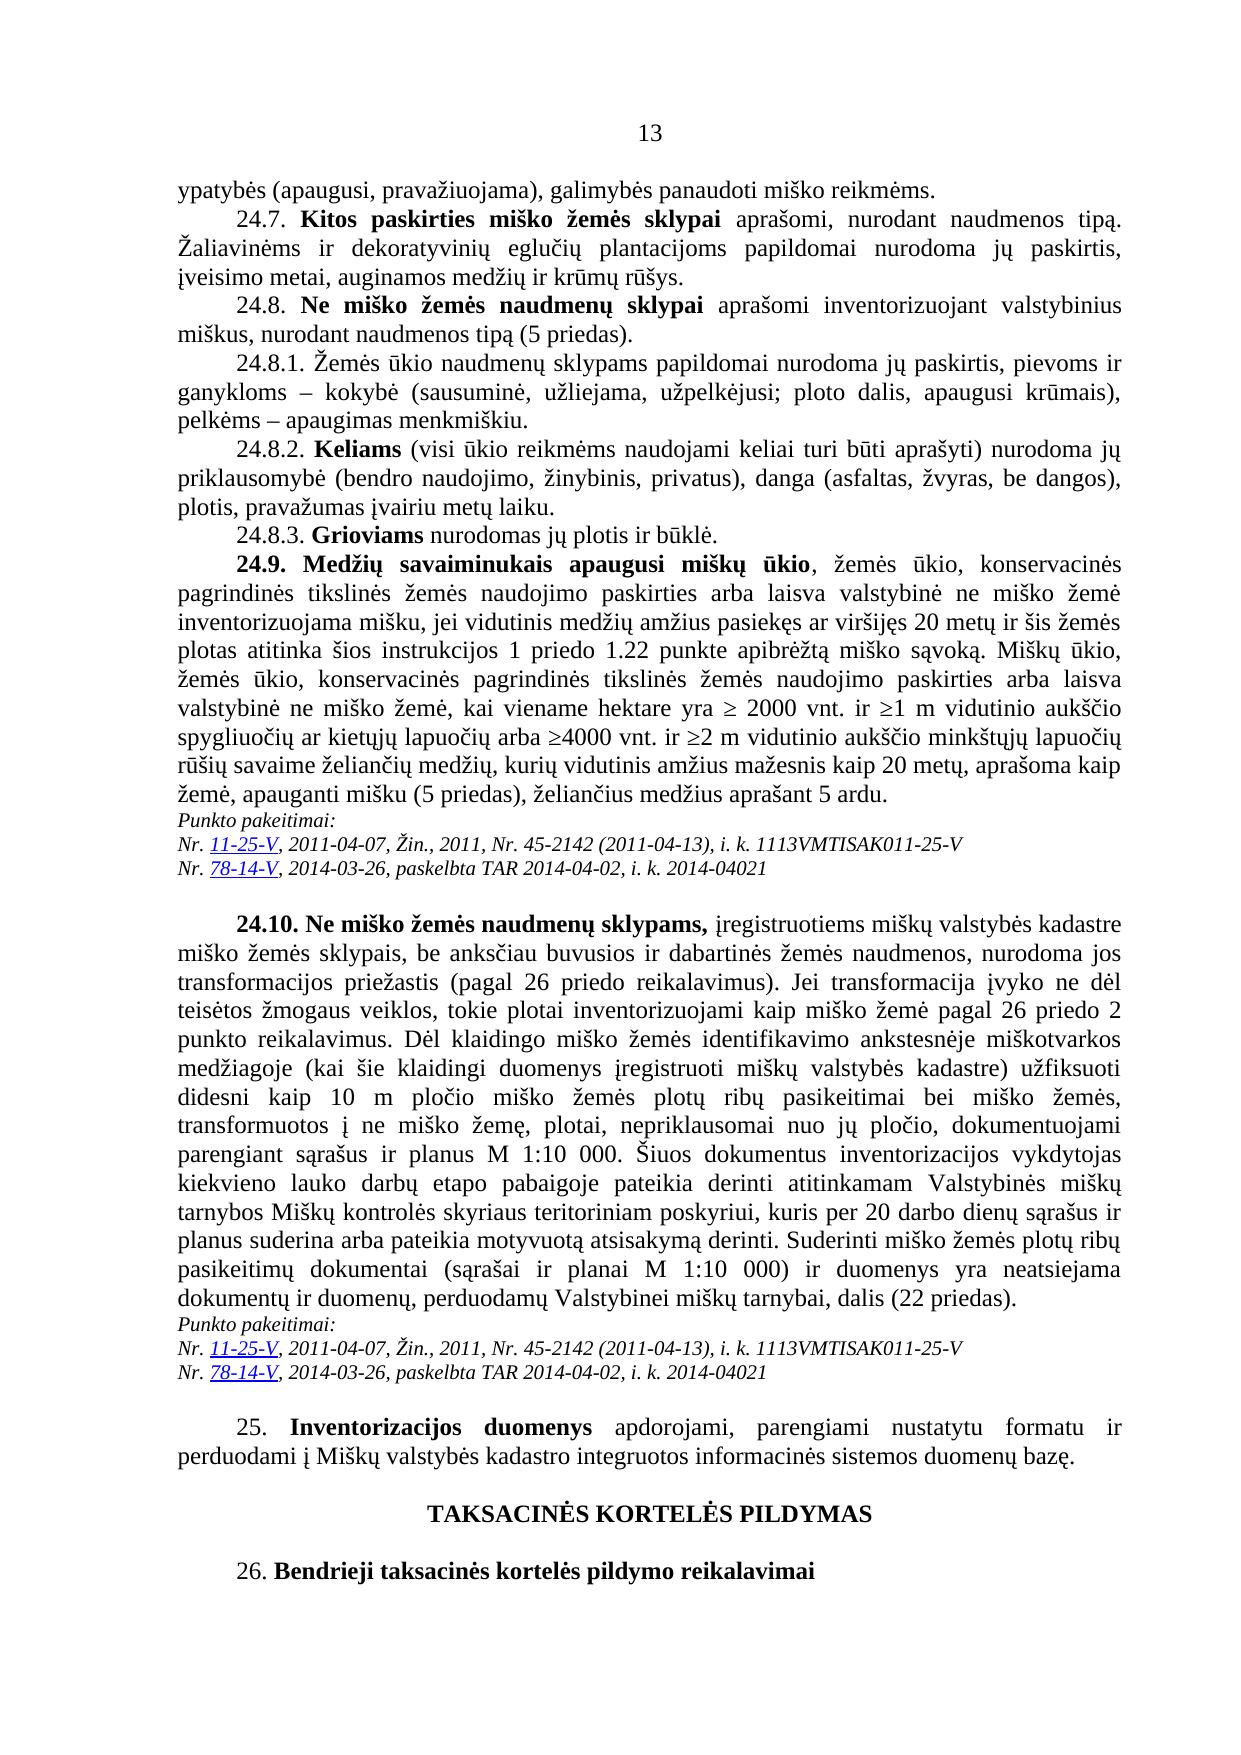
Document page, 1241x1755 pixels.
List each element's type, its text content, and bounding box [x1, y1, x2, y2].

text Nr. 11-25-V, 2011-04-07, Žin., 2011, Nr. 45-2142 (2011-04-13), i. k. 1113VMTISAK011-25-V [177, 1336, 1122, 1360]
text Punkto pakeitimai: [177, 808, 1122, 832]
text TAKSACINĖS KORTELĖS PILDYMAS [177, 1499, 1122, 1527]
text 26. Bendrieji taksacinės kortelės pildymo reikalavimai [177, 1556, 1122, 1585]
text 24.8.2. Keliams (visi ūkio reikmėms naudojami keliai turi būti aprašyti) nurodoma jų priklausomybė (bendro naudojimo, žinybinis, privatus), danga (asfaltas, žvyras, be dangos), plotis, pravažumas įvairiu metų laiku. [177, 434, 1122, 521]
text 24.9. Medžių savaiminukais apaugusi miškų ūkio, žemės ūkio, konservacinės pagrindinės tikslinės žemės naudojimo paskirties arba laisva valstybinė ne miško žemė inventorizuojama mišku, jei vidutinis medžių amžius pasiekęs ar viršijęs 20 metų ir šis žemės plotas atitinka šios instrukcijos 1 priedo 1.22 punkte apibrėžtą miško sąvoką. Miškų ūkio, žemės ūkio, konservacinės pagrindinės tikslinės žemės naudojimo paskirties arba laisva valstybinė ne miško žemė, kai viename hektare yra ≥ 2000 vnt. ir ≥1 m vidutinio aukščio spygliuočių ar kietųjų lapuočių arba ≥4000 vnt. ir ≥2 m vidutinio aukščio minkštųjų lapuočių rūšių savaime želiančių medžių, kurių vidutinis amžius mažesnis kaip 20 metų, aprašoma kaip žemė, apauganti mišku (5 priedas), želiančius medžius aprašant 5 ardu. [177, 549, 1122, 808]
text Nr. 78-14-V, 2014-03-26, paskelbta TAR 2014-04-02, i. k. 2014-04021 [177, 1360, 1122, 1384]
text 24.8.3. Grioviams nurodomas jų plotis ir būklė. [177, 521, 1122, 549]
text 24.10. Ne miško žemės naudmenų sklypams, įregistruotiems miškų valstybės kadastre miško žemės sklypais, be anksčiau buvusios ir dabartinės žemės naudmenos, nurodoma jos transformacijos priežastis (pagal 26 priedo reikalavimus). Jei transformacija įvyko ne dėl teisėtos žmogaus veiklos, tokie plotai inventorizuojami kaip miško žemė pagal 26 priedo 2 punkto reikalavimus. Dėl klaidingo miško žemės identifikavimo ankstesnėje miškotvarkos medžiagoje (kai šie klaidingi duomenys įregistruoti miškų valstybės kadastre) užfiksuoti didesni kaip 10 m pločio miško žemės plotų ribų pasikeitimai bei miško žemės, transformuotos į ne miško žemę, plotai, nepriklausomai nuo jų pločio, dokumentuojami parengiant sąrašus ir planus M 1:10 000. Šiuos dokumentus inventorizacijos vykdytojas kiekvieno lauko darbų etapo pabaigoje pateikia derinti atitinkamam Valstybinės miškų tarnybos Miškų kontrolės skyriaus teritoriniam poskyriui, kuris per 20 darbo dienų sąrašus ir planus suderina arba pateikia motyvuotą atsisakymą derinti. Suderinti miško žemės plotų ribų pasikeitimų dokumentai (sąrašai ir planai M 1:10 000) ir duomenys yra neatsiejama dokumentų ir duomenų, perduodamų Valstybinei miškų tarnybai, dalis (22 priedas). [177, 909, 1122, 1312]
text Nr. 78-14-V, 2014-03-26, paskelbta TAR 2014-04-02, i. k. 2014-04021 [177, 856, 1122, 880]
text 25. Inventorizacijos duomenys apdorojami, parengiami nustatytu formatu ir perduodami į Miškų valstybės kadastro integruotos informacinės sistemos duomenų bazę. [177, 1412, 1122, 1470]
text 24.8.1. Žemės ūkio naudmenų sklypams papildomai nurodoma jų paskirtis, pievoms ir ganykloms – kokybė (sausuminė, užliejama, užpelkėjusi; ploto dalis, apaugusi krūmais), pelkėms – apaugimas menkmiškiu. [177, 348, 1122, 434]
text 24.8. Ne miško žemės naudmenų sklypai aprašomi inventorizuojant valstybinius miškus, nurodant naudmenos tipą (5 priedas). [177, 291, 1122, 348]
text 24.7. Kitos paskirties miško žemės sklypai aprašomi, nurodant naudmenos tipą. Žaliavinėms ir dekoratyvinių eglučių plantacijoms papildomai nurodoma jų paskirtis, įveisimo metai, auginamos medžių ir krūmų rūšys. [177, 204, 1122, 291]
text Punkto pakeitimai: [177, 1312, 1122, 1336]
text ypatybės (apaugusi, pravažiuojama), galimybės panaudoti miško reikmėms. [177, 176, 1122, 204]
text Nr. 11-25-V, 2011-04-07, Žin., 2011, Nr. 45-2142 (2011-04-13), i. k. 1113VMTISAK011-25-V [177, 832, 1122, 856]
